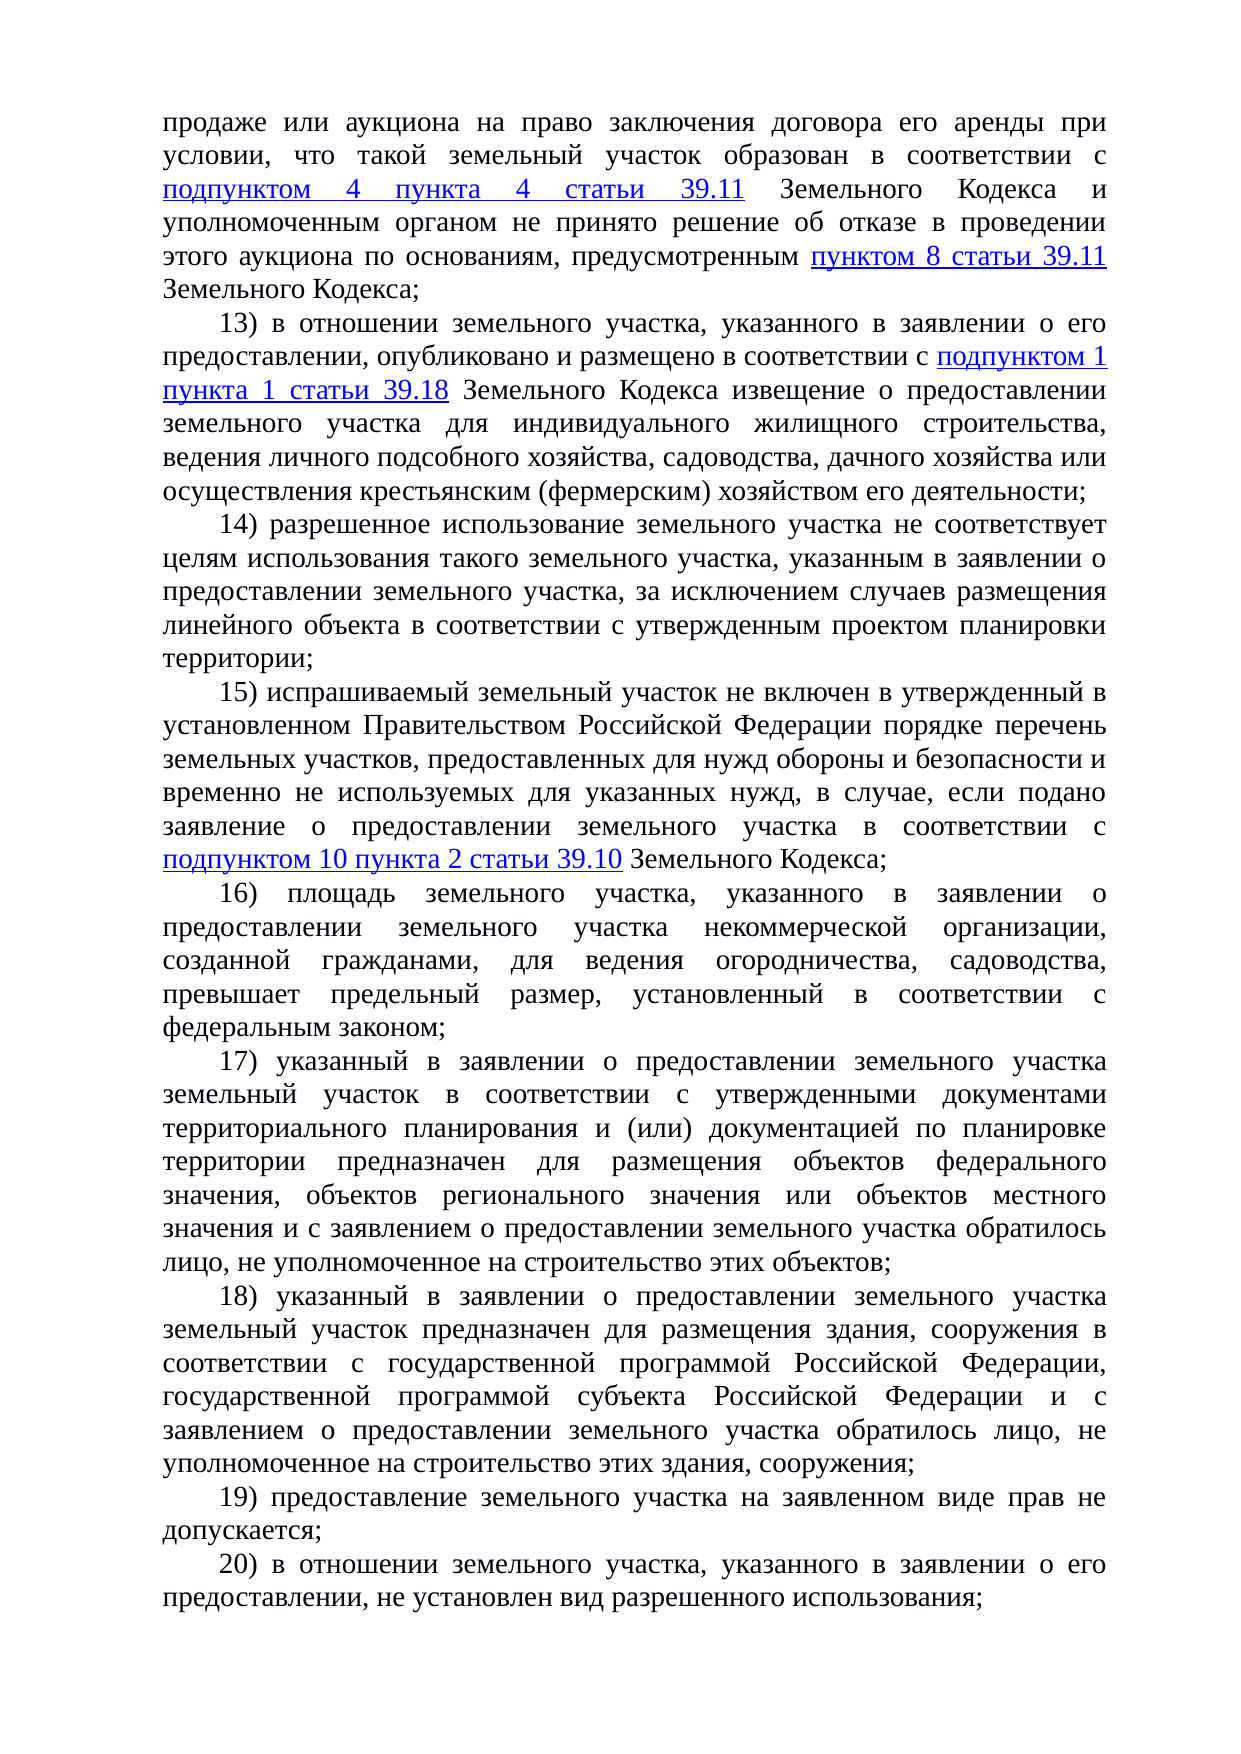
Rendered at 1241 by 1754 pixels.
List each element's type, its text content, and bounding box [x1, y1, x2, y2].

text 14) разрешенное использование земельного участка не соответствует целям использования такого земельного участка, указанным в заявлении о предоставлении земельного участка, за исключением случаев размещения линейного объекта в соответствии с утвержденным проектом планировки территории; [162, 506, 1107, 674]
text 20) в отношении земельного участка, указанного в заявлении о его предоставлении, не установлен вид разрешенного использования; [162, 1546, 1107, 1613]
text продаже или аукциона на право заключения договора его аренды при условии, что такой земельный участок образован в соответствии с подпунктом 4 пункта 4 статьи 39.11 Земельного Кодекса и уполномоченным органом не принято решение об отказе в проведении этого аукциона по основаниям, предусмотренным пунктом 8 статьи 39.11 Земельного Кодекса; [162, 104, 1107, 305]
text 15) испрашиваемый земельный участок не включен в утвержденный в установленном Правительством Российской Федерации порядке перечень земельных участков, предоставленных для нужд обороны и безопасности и временно не используемых для указанных нужд, в случае, если подано заявление о предоставлении земельного участка в соответствии с подпунктом 10 пункта 2 статьи 39.10 Земельного Кодекса; [162, 674, 1107, 875]
text 16) площадь земельного участка, указанного в заявлении о предоставлении земельного участка некоммерческой организации, созданной гражданами, для ведения огородничества, садоводства, превышает предельный размер, установленный в соответствии с федеральным законом; [162, 875, 1107, 1043]
text 19) предоставление земельного участка на заявленном виде прав не допускается; [162, 1479, 1107, 1546]
text 18) указанный в заявлении о предоставлении земельного участка земельный участок предназначен для размещения здания, сооружения в соответствии с государственной программой Российской Федерации, государственной программой субъекта Российской Федерации и с заявлением о предоставлении земельного участка обратилось лицо, не уполномоченное на строительство этих здания, сооружения; [162, 1278, 1107, 1479]
text 17) указанный в заявлении о предоставлении земельного участка земельный участок в соответствии с утвержденными документами территориального планирования и (или) документацией по планировке территории предназначен для размещения объектов федерального значения, объектов регионального значения или объектов местного значения и с заявлением о предоставлении земельного участка обратилось лицо, не уполномоченное на строительство этих объектов; [162, 1043, 1107, 1278]
text 13) в отношении земельного участка, указанного в заявлении о его предоставлении, опубликовано и размещено в соответствии с подпунктом 1 пункта 1 статьи 39.18 Земельного Кодекса извещение о предоставлении земельного участка для индивидуального жилищного строительства, ведения личного подсобного хозяйства, садоводства, дачного хозяйства или осуществления крестьянским (фермерским) хозяйством его деятельности; [162, 305, 1107, 506]
